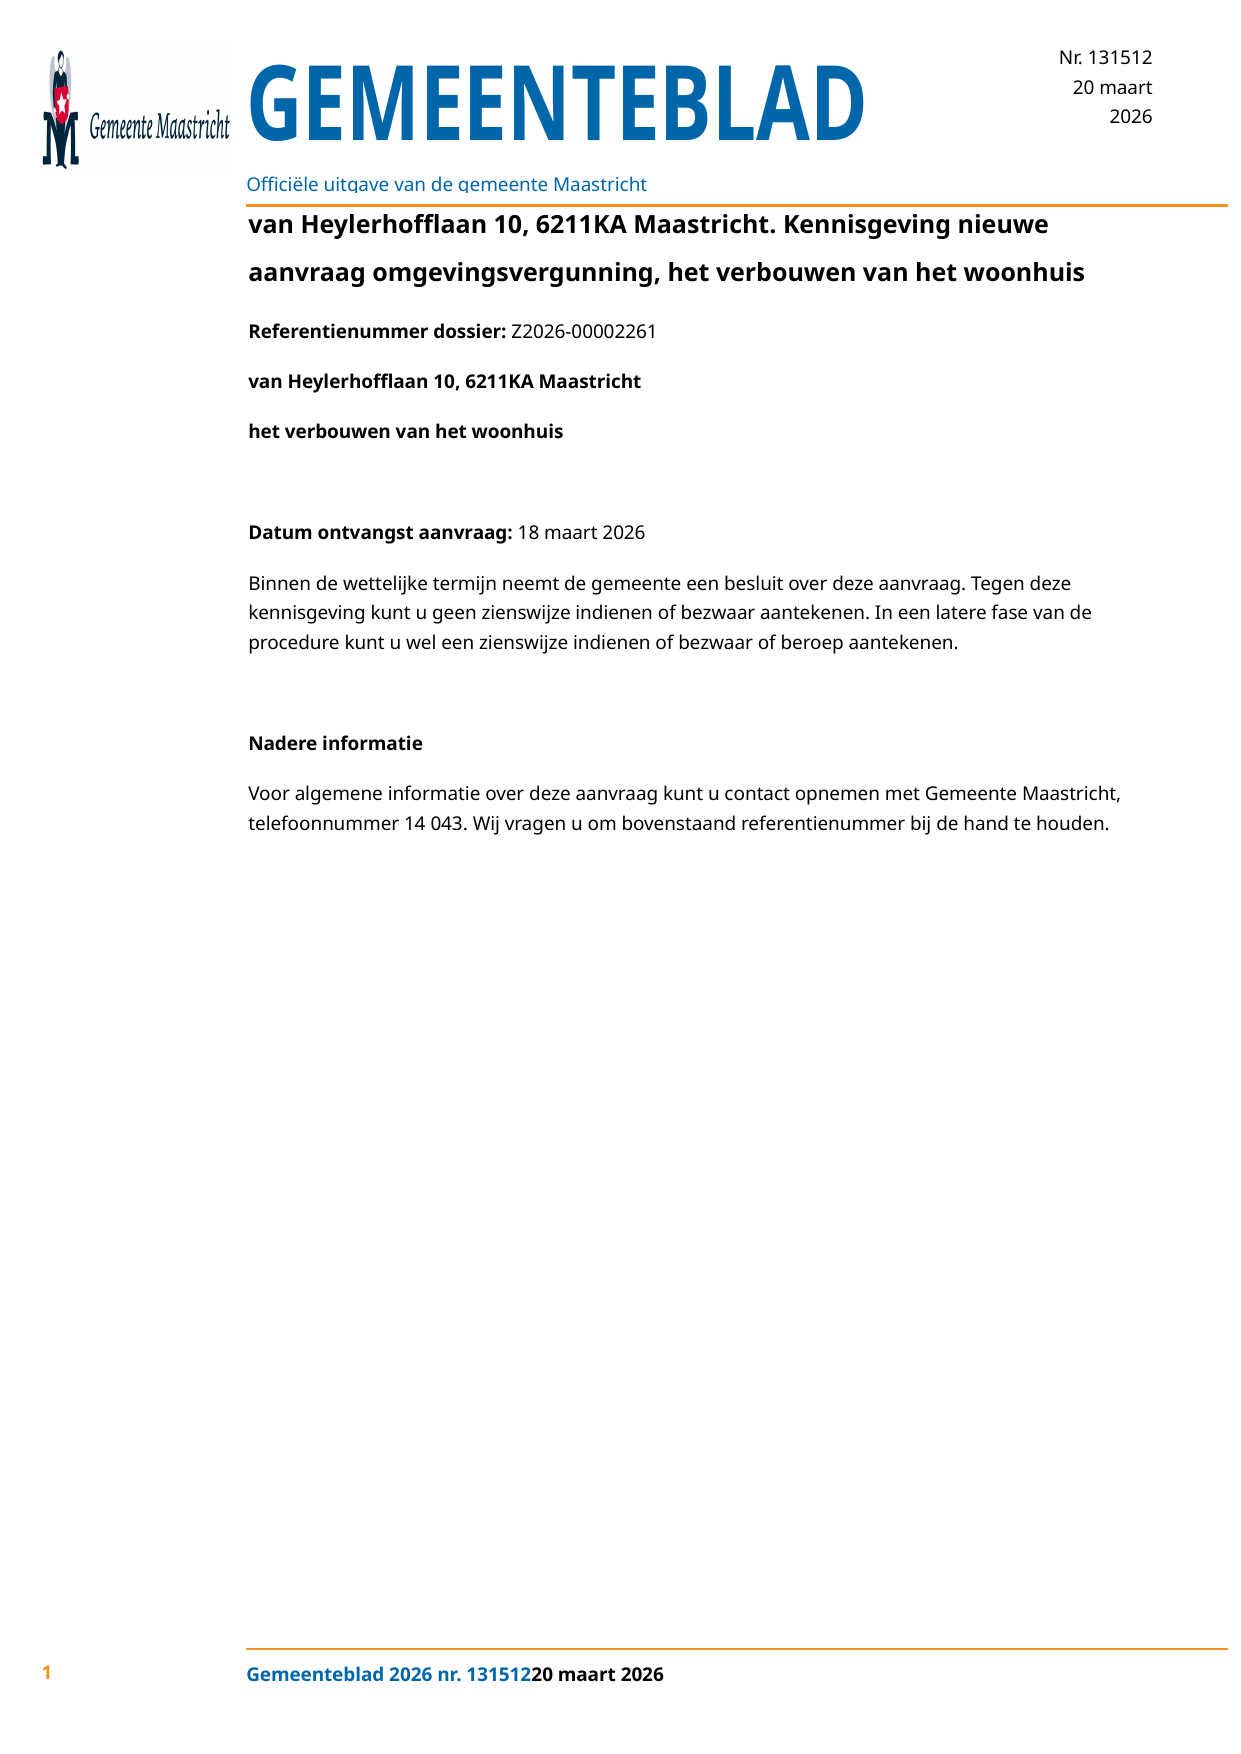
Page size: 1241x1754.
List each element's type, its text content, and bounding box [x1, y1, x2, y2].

text van Heylerhofflaan 10, 6211KA Maastricht [248, 368, 1152, 394]
text Voor algemene informatie over deze aanvraag kunt u contact opnemen met Gemeente Maastricht, telefoonnummer 14 043. Wij vragen u om bovenstaand referentienummer bij de hand te houden. [248, 780, 1152, 836]
text het verbouwen van het woonhuis [248, 419, 1152, 444]
picture [41, 47, 231, 172]
text Datum ontvangst aanvraag: 18 maart 2026 [248, 519, 1152, 545]
text Nadere informatie [248, 730, 1152, 756]
text van Heylerhofflaan 10, 6211KA Maastricht. Kennisgeving nieuwe aanvraag omgevingsvergunning, het verbouwen van het woonhuis [248, 207, 1152, 288]
text Referentienummer dossier: Z2026-00002261 [248, 318, 1152, 344]
text Binnen de wettelijke termijn neemt de gemeente een besluit over deze aanvraag. Tegen deze kennisgeving kunt u geen zienswijze indienen of bezwaar aantekenen. In een latere fase van de procedure kunt u wel een zienswijze indienen of bezwaar of beroep aantekenen. [248, 570, 1152, 655]
